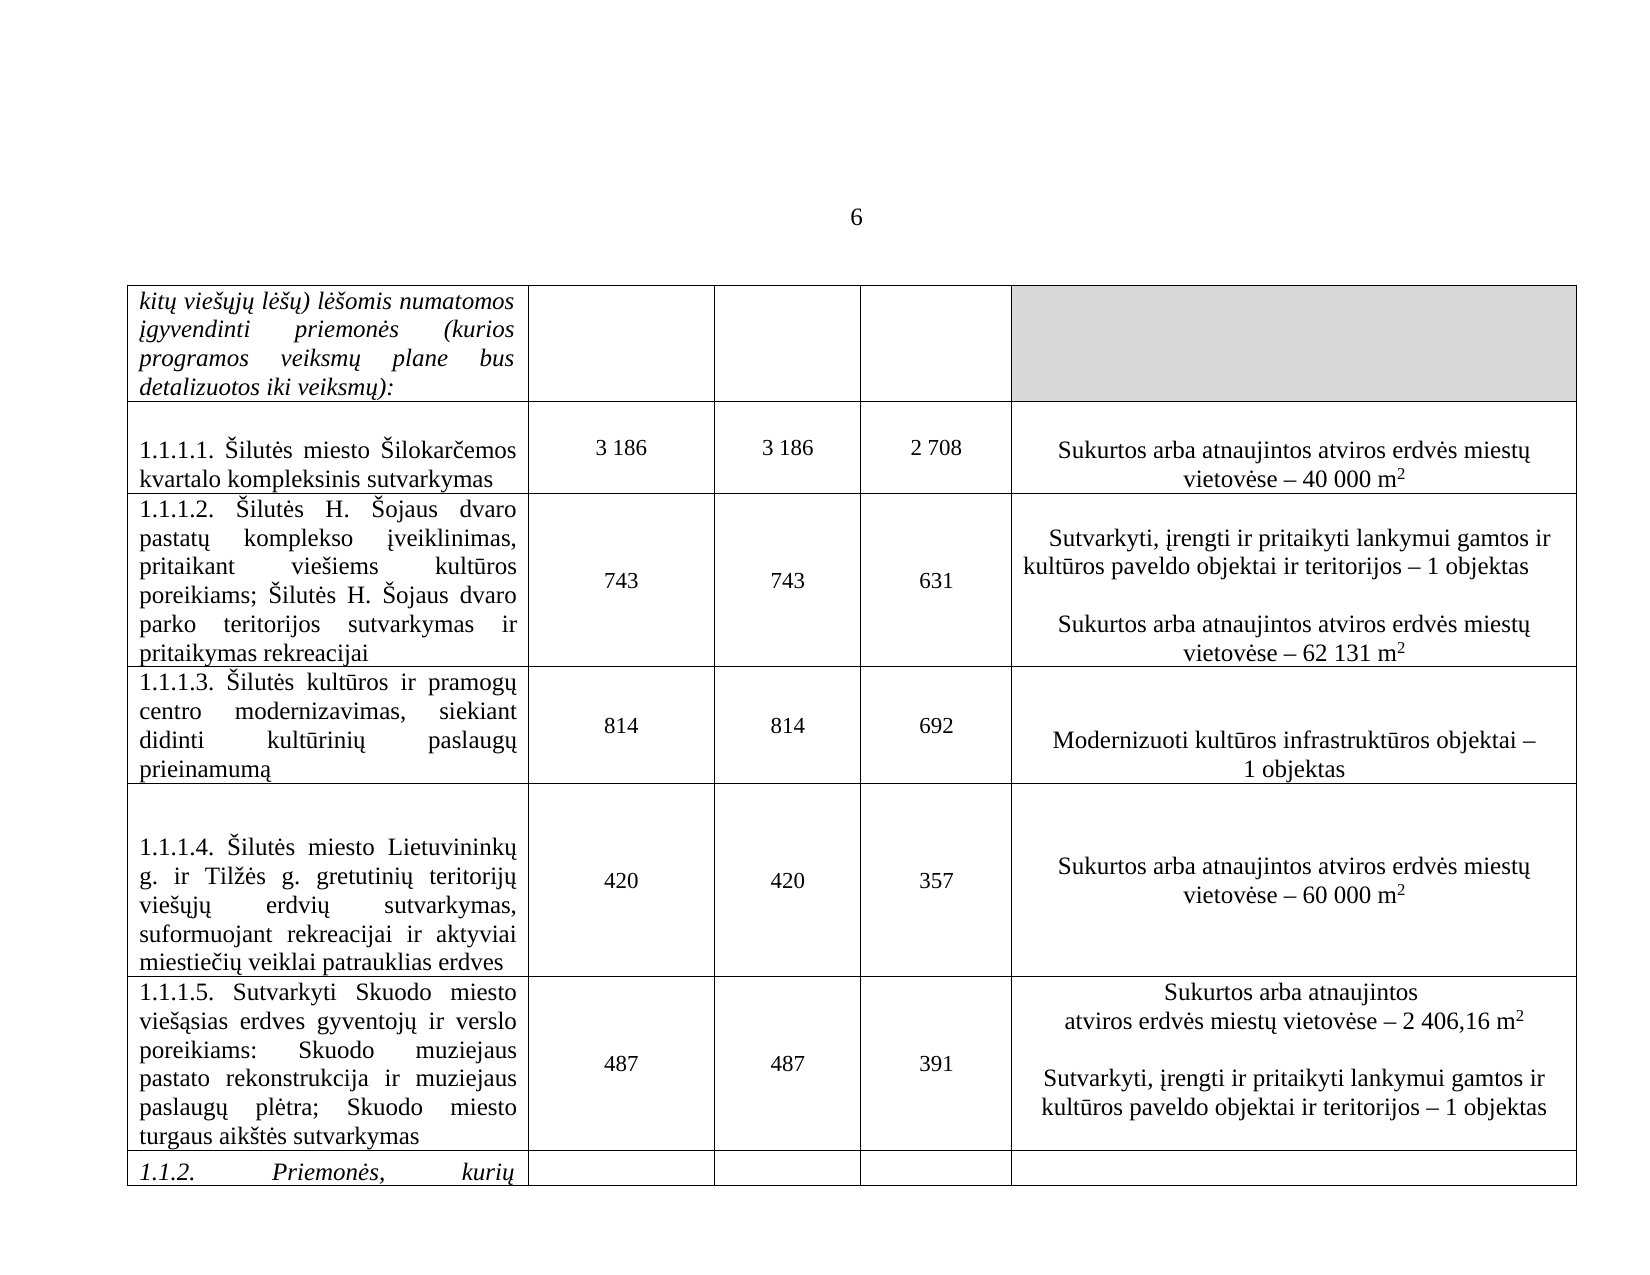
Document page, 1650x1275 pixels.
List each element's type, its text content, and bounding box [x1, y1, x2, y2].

table_cell 487 [529, 977, 714, 1150]
table_cell [861, 1151, 1011, 1185]
table_cell 487 [715, 977, 860, 1150]
table_cell 692 [861, 667, 1011, 782]
table_cell 814 [529, 667, 714, 782]
table_cell 743 [529, 494, 714, 666]
table_cell 1.1.1.5. Sutvarkyti Skuodo miesto viešąsias erdves gyventojų ir verslo poreikiams: Skuodo muziejaus pastato rekonstrukcija ir muziejaus paslaugų plėtra; Skuodo miesto turgaus aikštės sutvarkymas [128, 977, 528, 1150]
table_cell 743 [715, 494, 860, 666]
table_cell Sukurtos arba atnaujintos atviros erdvės miestų vietovėse – 60 000 m2 [1012, 784, 1576, 976]
table_cell Sukurtos arba atnaujintos atviros erdvės miestų vietovėse – 2 406,16 m2 Sutvarkyti, įrengti ir pritaikyti lankymui gamtos ir kultūros paveldo objektai ir teritorijos – 1 objektas [1012, 977, 1576, 1150]
table_cell 1.1.2. Priemonės, kurių [128, 1151, 528, 1185]
table_cell [529, 286, 714, 401]
table_cell 1.1.1.2. Šilutės H. Šojaus dvaro pastatų komplekso įveiklinimas, pritaikant viešiems kultūros poreikiams; Šilutės H. Šojaus dvaro parko teritorijos sutvarkymas ir pritaikymas rekreacijai [128, 494, 528, 666]
table_cell 631 [861, 494, 1011, 666]
table_cell 420 [529, 784, 714, 976]
table_cell 3 186 [715, 402, 860, 493]
table_cell [715, 1151, 860, 1185]
table_cell [715, 286, 860, 401]
table_cell Sutvarkyti, įrengti ir pritaikyti lankymui gamtos ir kultūros paveldo objektai ir teritorijos – 1 objektas Sukurtos arba atnaujintos atviros erdvės miestų vietovėse – 62 131 m2 [1012, 494, 1576, 666]
table_cell [1012, 286, 1576, 401]
table_cell 1.1.1.3. Šilutės kultūros ir pramogų centro modernizavimas, siekiant didinti kultūrinių paslaugų prieinamumą [128, 667, 528, 782]
table_cell kitų viešųjų lėšų) lėšomis numatomos įgyvendinti priemonės (kurios programos veiksmų plane bus detalizuotos iki veiksmų): [128, 286, 528, 401]
table_cell 814 [715, 667, 860, 782]
table_cell 420 [715, 784, 860, 976]
table_cell 1.1.1.4. Šilutės miesto Lietuvininkų g. ir Tilžės g. gretutinių teritorijų viešųjų erdvių sutvarkymas, suformuojant rekreacijai ir aktyviai miestiečių veiklai patrauklias erdves [128, 784, 528, 976]
table_cell [1012, 1151, 1576, 1185]
table_cell [861, 286, 1011, 401]
table_cell Modernizuoti kultūros infrastruktūros objektai – 1 objektas [1012, 667, 1576, 782]
table_cell 3 186 [529, 402, 714, 493]
table_cell 1.1.1.1. Šilutės miesto Šilokarčemos kvartalo kompleksinis sutvarkymas [128, 402, 528, 493]
table_cell 2 708 [861, 402, 1011, 493]
table_cell 357 [861, 784, 1011, 976]
table_cell Sukurtos arba atnaujintos atviros erdvės miestų vietovėse – 40 000 m2 [1012, 402, 1576, 493]
table_cell [529, 1151, 714, 1185]
table_cell 391 [861, 977, 1011, 1150]
